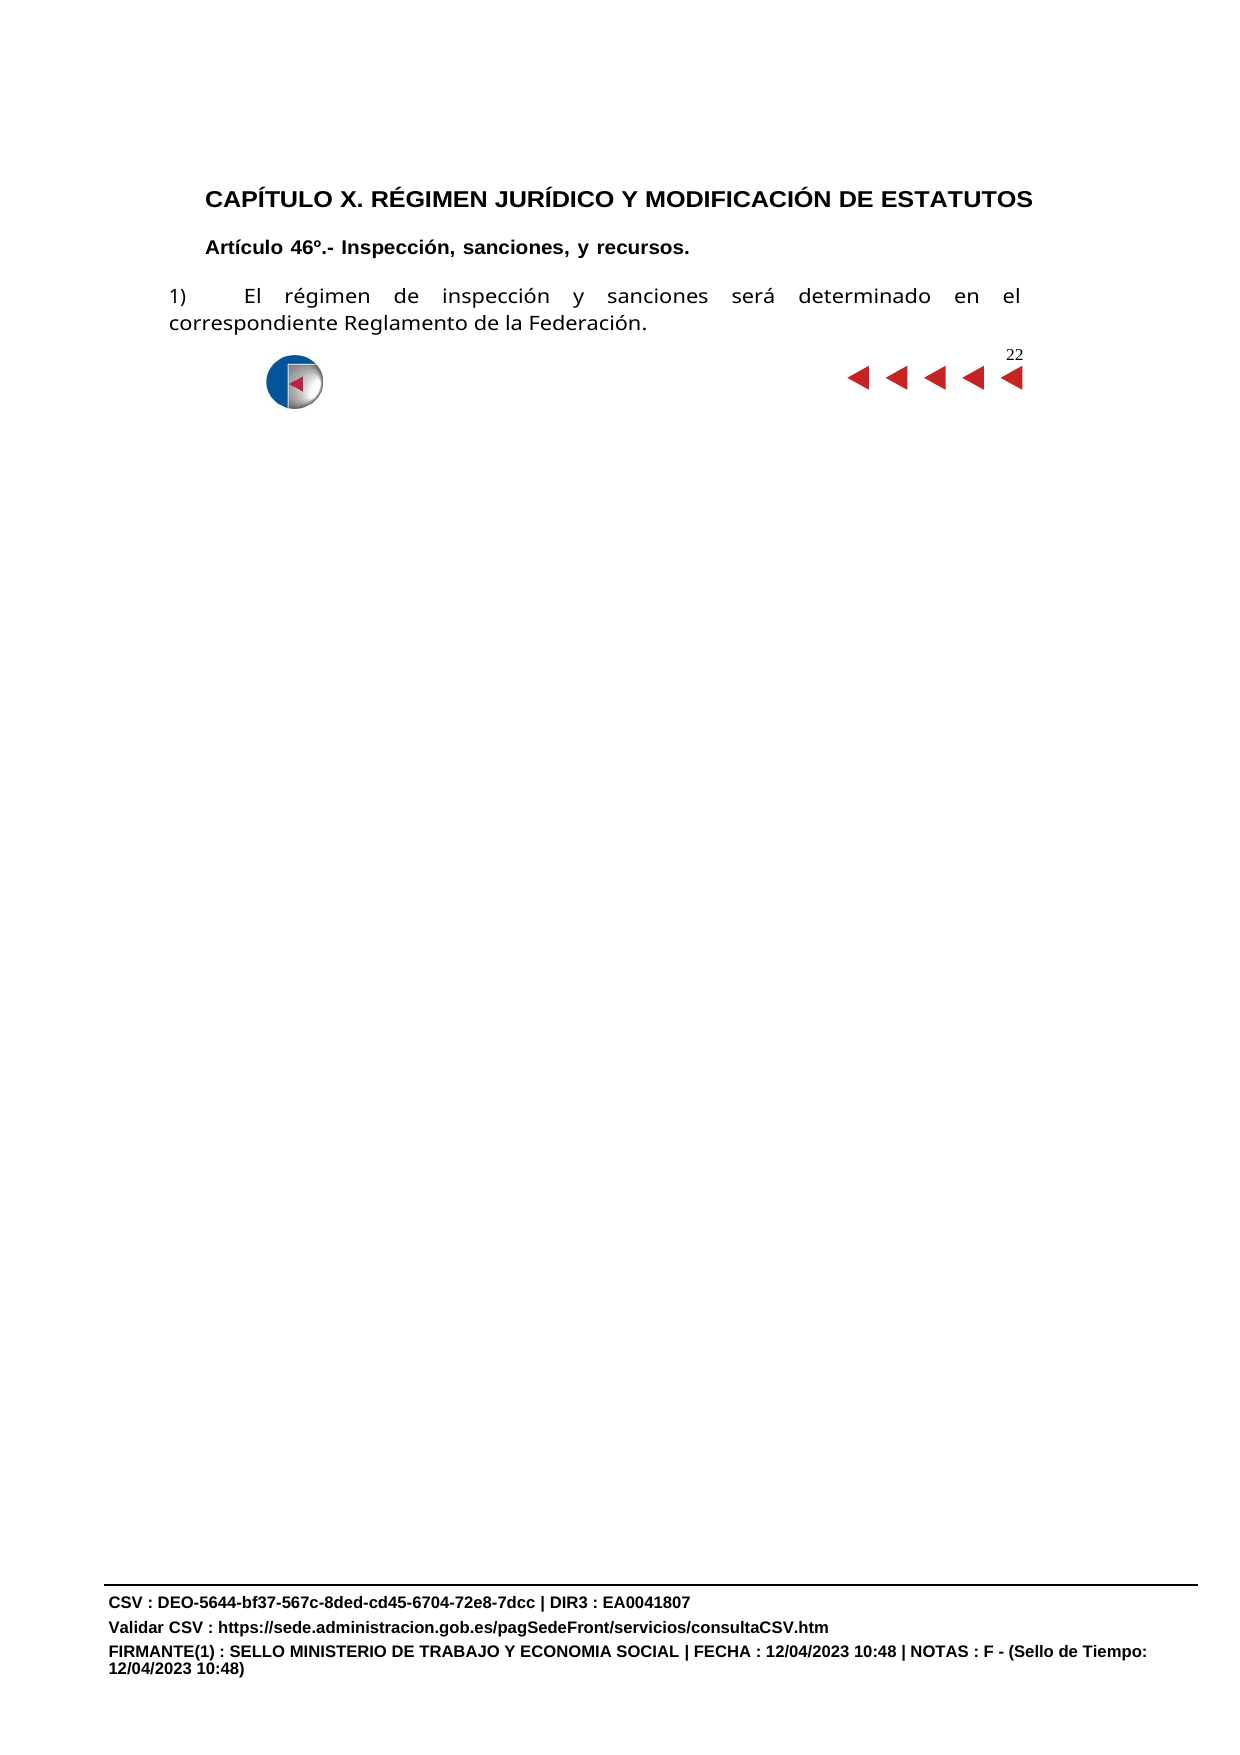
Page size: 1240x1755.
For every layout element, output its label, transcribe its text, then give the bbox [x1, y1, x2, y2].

subtitle CAPÍTULO X. RÉGIMEN JURÍDICO Y MODIFICACIÓN DE ESTATUTOS [205, 186, 1164, 212]
subtitle Artículo 46º.- Inspección, sanciones, y recursos. [205, 236, 1164, 259]
text 22 [169, 344, 1023, 363]
list El régimen de inspección y sanciones será determinado en el correspondiente Reglamento de la Federación. [169, 282, 1022, 337]
